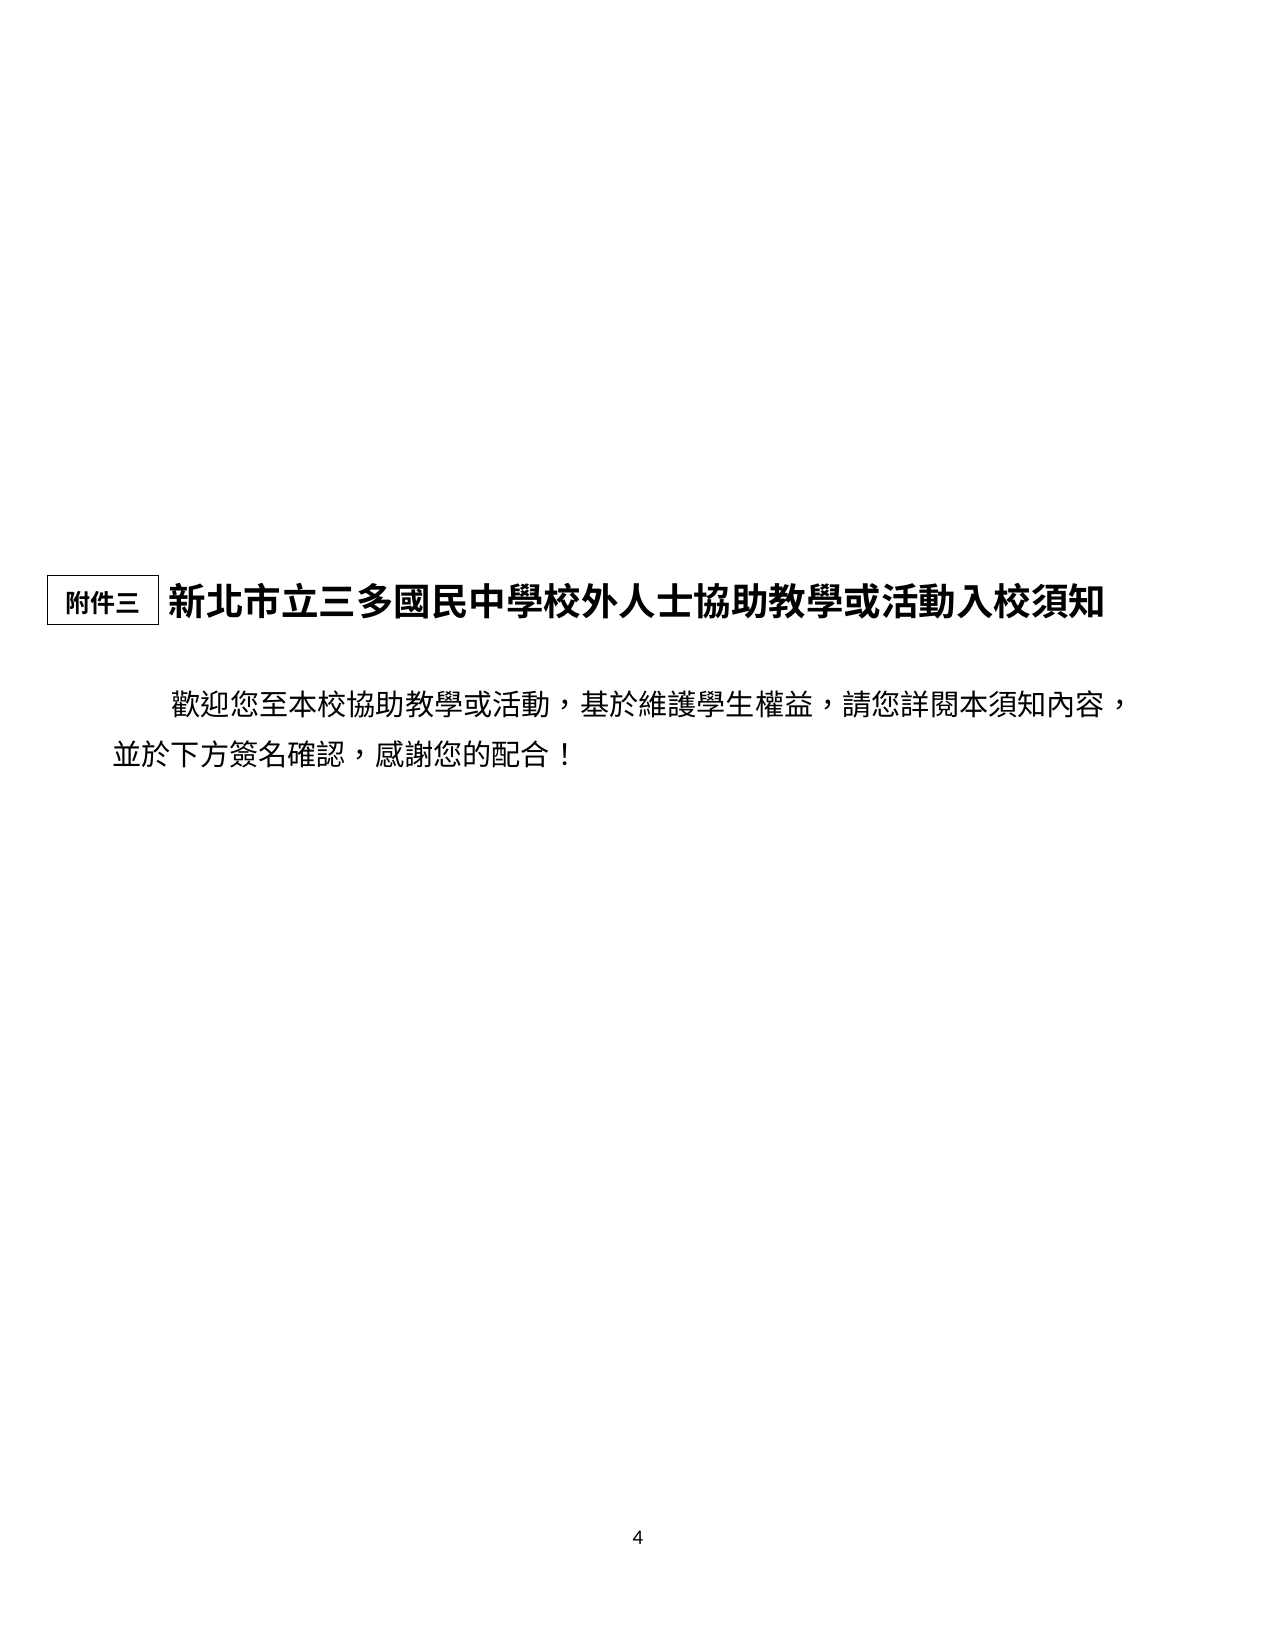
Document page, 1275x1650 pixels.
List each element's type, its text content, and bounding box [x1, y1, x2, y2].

text 歡迎您至本校協助教學或活動，基於維護學生權益，請您詳閱本須知內容，並於下方簽名確認，感謝您的配合！ [112, 675, 1162, 775]
text [48, 576, 158, 624]
text 附件三 [63, 583, 143, 616]
text 新北市立三多國民中學校外人士協助教學或活動入校須知 [159, 575, 1162, 625]
